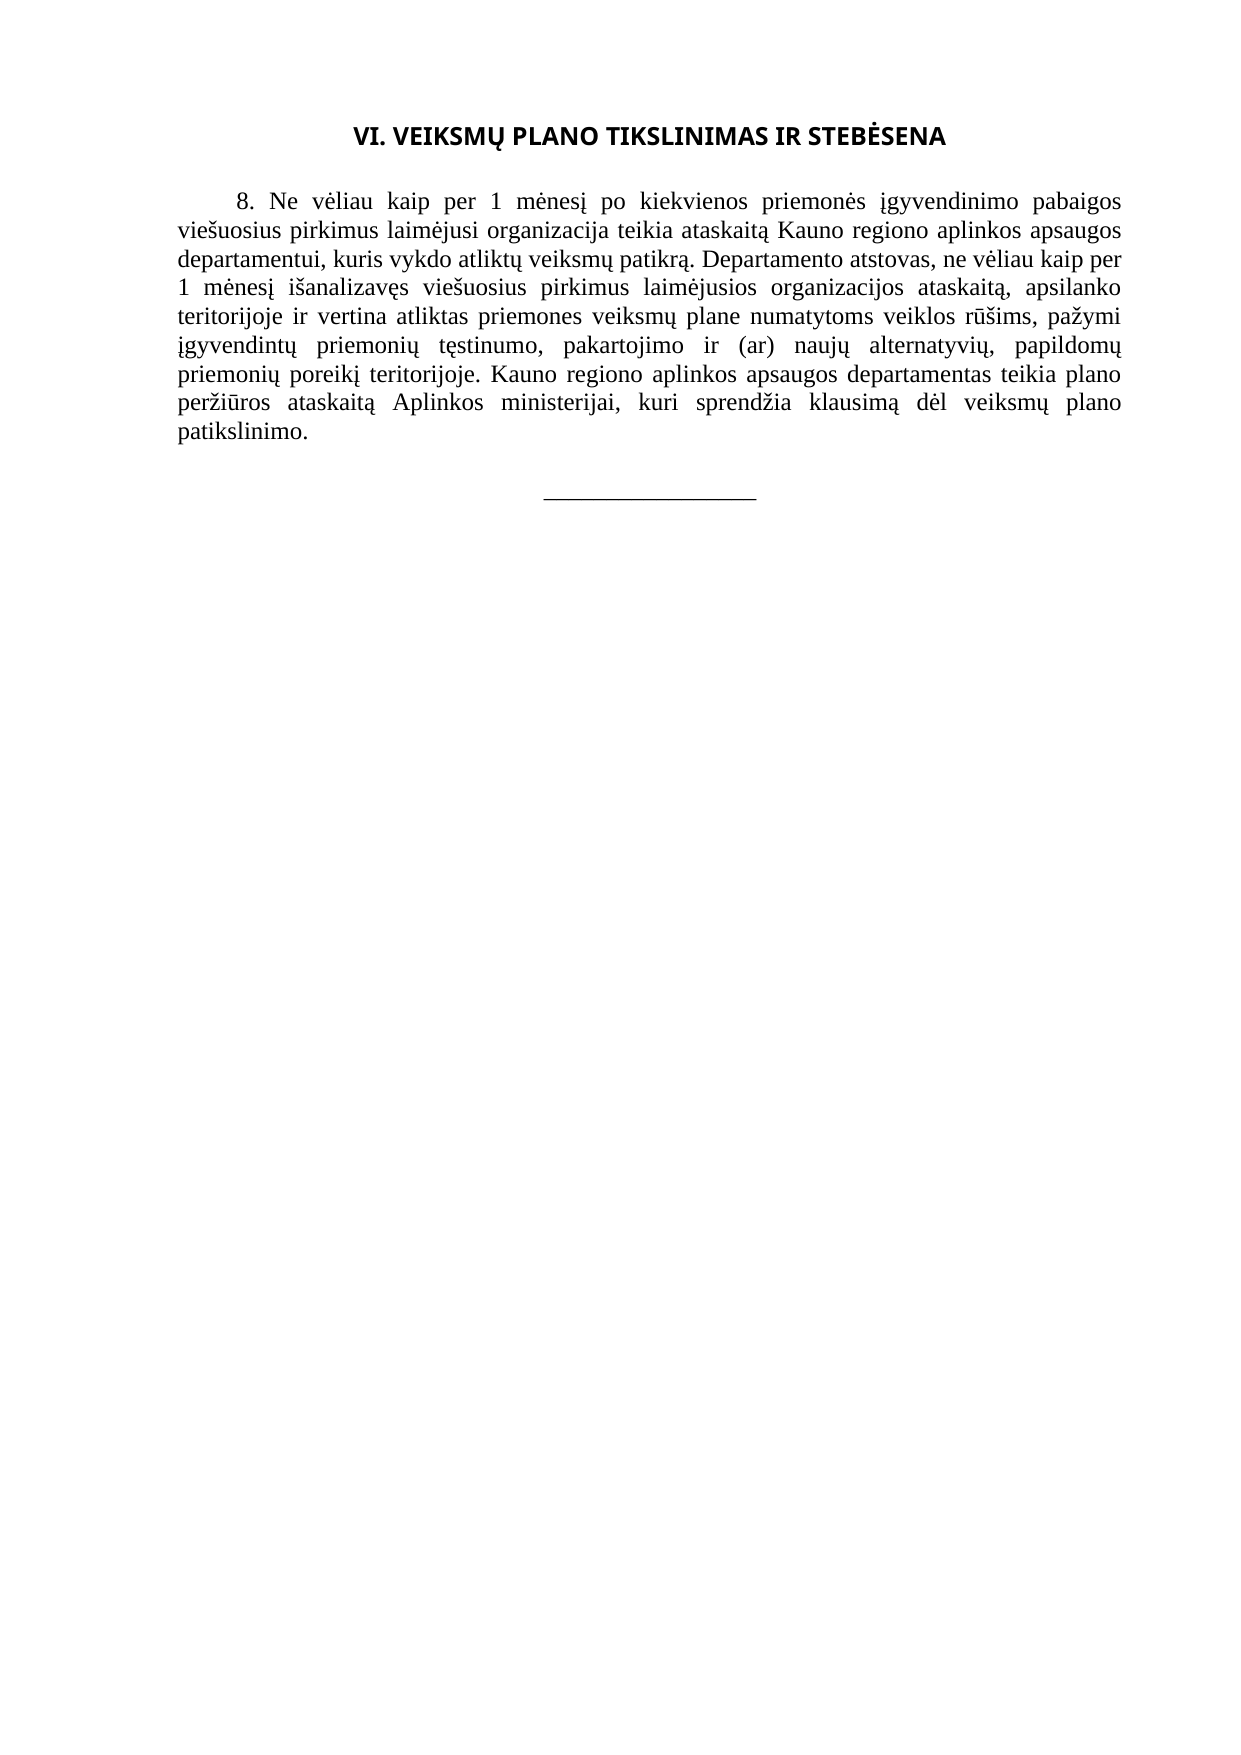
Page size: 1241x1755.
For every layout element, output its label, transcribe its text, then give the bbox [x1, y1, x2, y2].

text _________________ [177, 474, 1122, 502]
text 8. Ne vėliau kaip per 1 mėnesį po kiekvienos priemonės įgyvendinimo pabaigos viešuosius pirkimus laimėjusi organizacija teikia ataskaitą Kauno regiono aplinkos apsaugos departamentui, kuris vykdo atliktų veiksmų patikrą. Departamento atstovas, ne vėliau kaip per 1 mėnesį išanalizavęs viešuosius pirkimus laimėjusios organizacijos ataskaitą, apsilanko teritorijoje ir vertina atliktas priemones veiksmų plane numatytoms veiklos rūšims, pažymi įgyvendintų priemonių tęstinumo, pakartojimo ir (ar) naujų alternatyvių, papildomų priemonių poreikį teritorijoje. Kauno regiono aplinkos apsaugos departamentas teikia plano peržiūros ataskaitą Aplinkos ministerijai, kuri sprendžia klausimą dėl veiksmų plano patikslinimo. [177, 186, 1122, 445]
text VI. veiksmų plano tikslinimas ir stebėsena [177, 118, 1122, 152]
